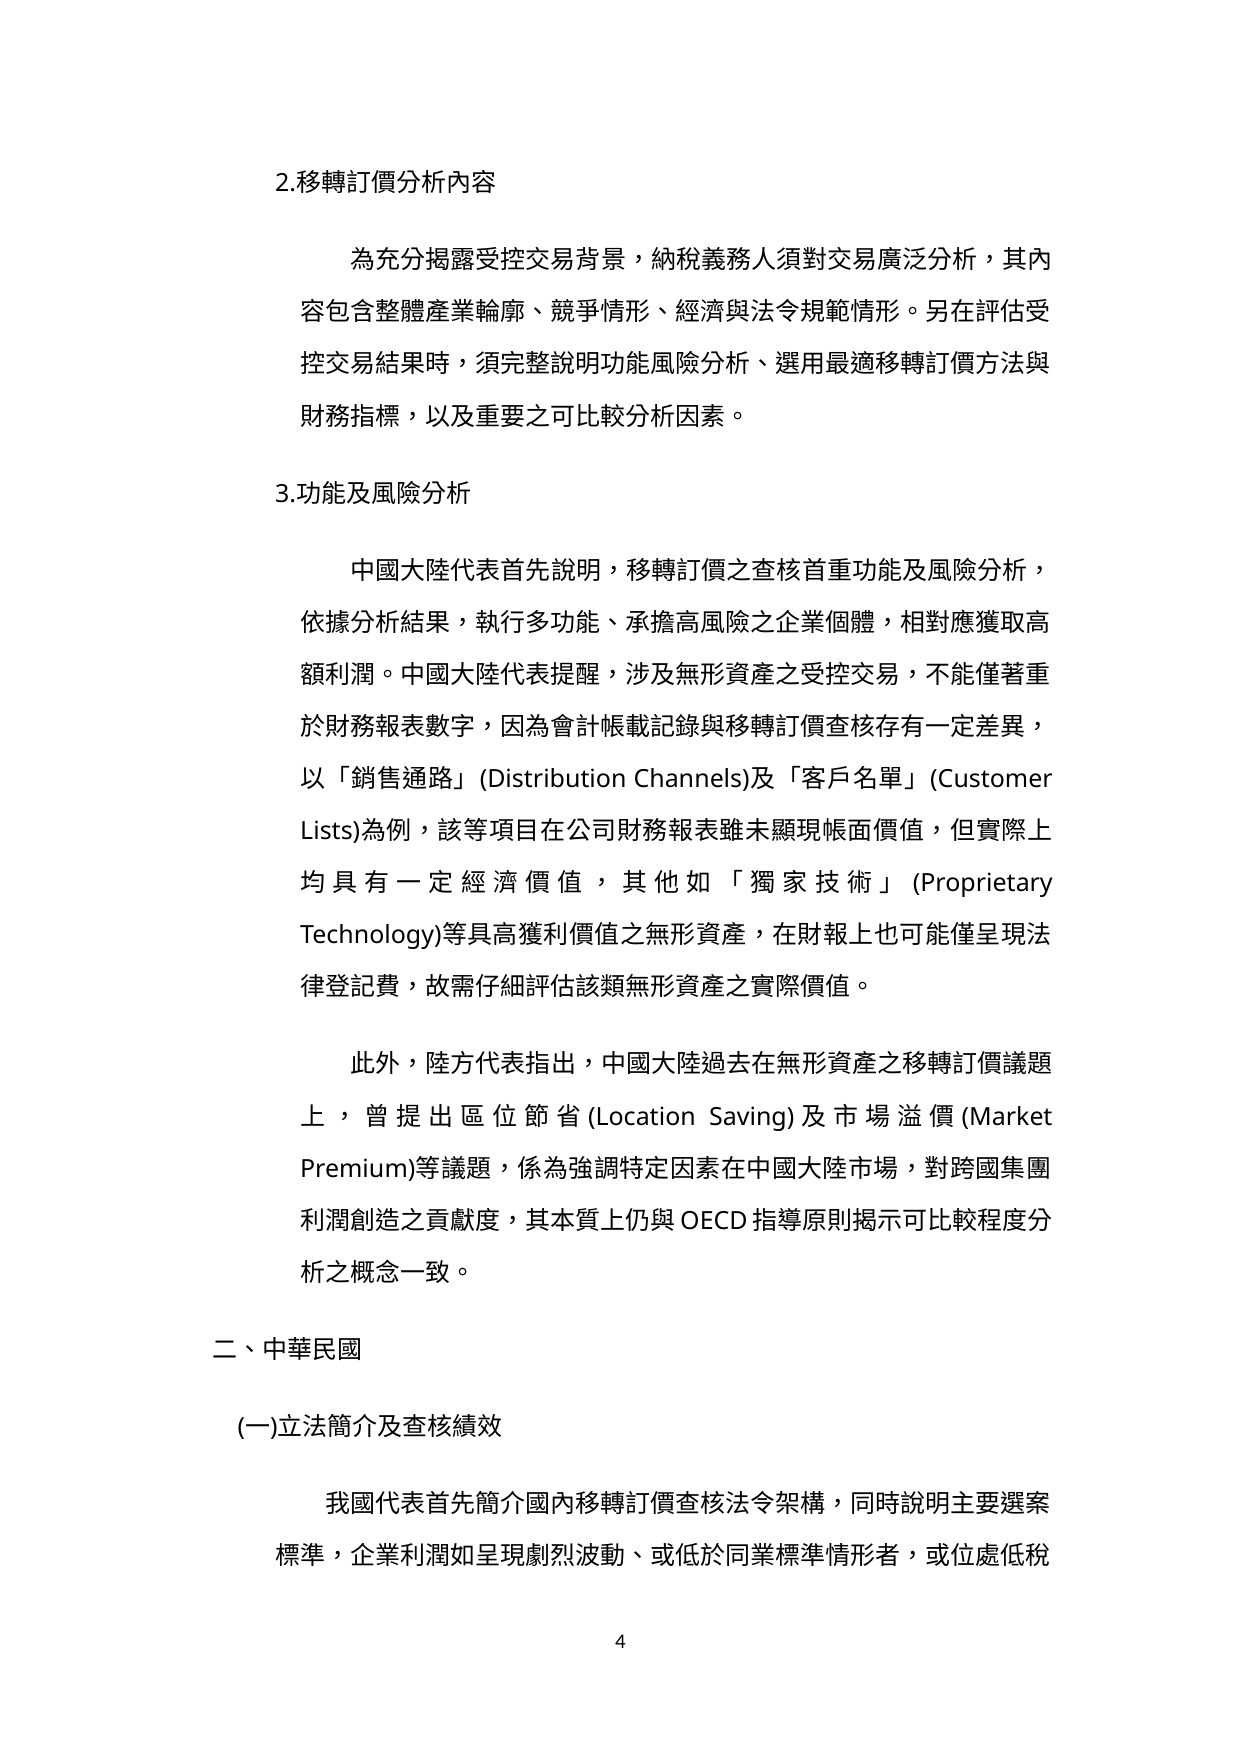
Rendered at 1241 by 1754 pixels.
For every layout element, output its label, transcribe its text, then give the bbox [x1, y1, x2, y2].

text 此外，陸方代表指出，中國大陸過去在無形資產之移轉訂價議題上，曾提出區位節省(Location Saving)及市場溢價(Market Premium)等議題，係為強調特定因素在中國大陸市場，對跨國集團利潤創造之貢獻度，其本質上仍與OECD指導原則揭示可比較程度分析之概念一致。 [300, 1031, 1053, 1292]
text 3.功能及風險分析 [275, 460, 1053, 512]
text 2.移轉訂價分析內容 [275, 150, 1053, 202]
text 為充分揭露受控交易背景，納稅義務人須對交易廣泛分析，其內容包含整體產業輪廓、競爭情形、經濟與法令規範情形。另在評估受控交易結果時，須完整說明功能風險分析、選用最適移轉訂價方法與財務指標，以及重要之可比較分析因素。 [300, 227, 1053, 435]
text 我國代表首先簡介國內移轉訂價查核法令架構，同時說明主要選案標準，企業利潤如呈現劇烈波動、或低於同業標準情形者，或位處低稅負地區之關係企業，均可能被列為移轉訂價選查對象。隨後說明查核績效，我國自2004年導入移轉訂價查核機制後，總共完成76件查核案件，調整總課稅所得額達新臺幣77億元，預估增加新臺幣17億元稅收。 [275, 1471, 1053, 1575]
text 中國大陸代表首先說明，移轉訂價之查核首重功能及風險分析，依據分析結果，執行多功能、承擔高風險之企業個體，相對應獲取高額利潤。中國大陸代表提醒，涉及無形資產之受控交易，不能僅著重於財務報表數字，因為會計帳載記錄與移轉訂價查核存有一定差異，以「銷售通路」(Distribution Channels)及「客戶名單」(Customer Lists)為例，該等項目在公司財務報表雖未顯現帳面價值，但實際上均具有一定經濟價值，其他如「獨家技術」(Proprietary Technology)等具高獲利價值之無形資產，在財報上也可能僅呈現法律登記費，故需仔細評估該類無形資產之實際價值。 [300, 537, 1053, 1006]
text (一)立法簡介及查核績效 [237, 1394, 1053, 1446]
text 二、中華民國 [187, 1317, 1053, 1369]
